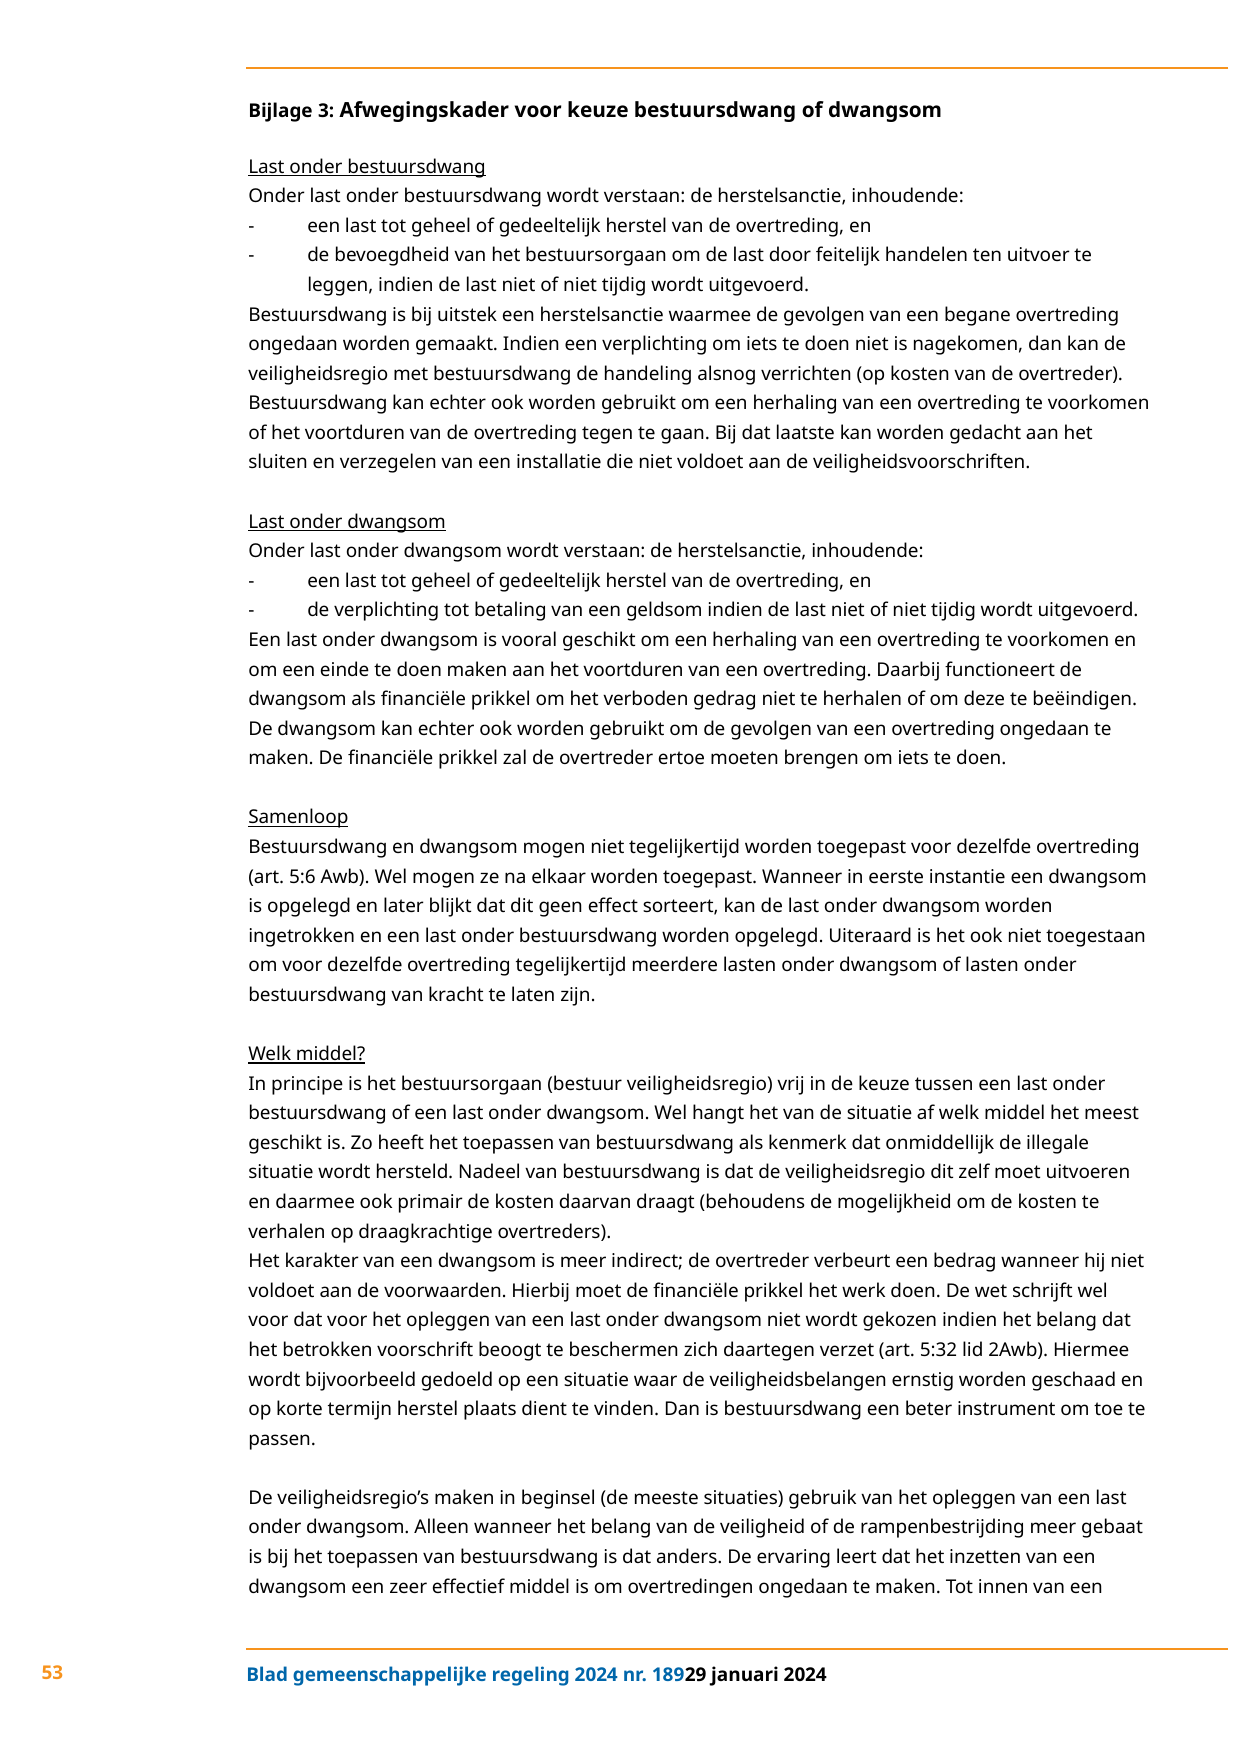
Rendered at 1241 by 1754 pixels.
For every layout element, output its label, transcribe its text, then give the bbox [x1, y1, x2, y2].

text Last onder bestuursdwang [248, 153, 1152, 179]
list de verplichting tot betaling van een geldsom indien de last niet of niet tijdig wordt uitgevoerd. [248, 597, 1152, 622]
picture [41, 47, 231, 172]
text Bestuursdwang is bij uitstek een herstelsanctie waarmee de gevolgen van een begane overtreding ongedaan worden gemaakt. Indien een verplichting om iets te doen niet is nagekomen, dan kan de veiligheidsregio met bestuursdwang de handeling alsnog verrichten (op kosten van de overtreder). Bestuursdwang kan echter ook worden gebruikt om een herhaling van een overtreding te voorkomen of het voortduren van de overtreding tegen te gaan. Bij dat laatste kan worden gedacht aan het sluiten en verzegelen van een installatie die niet voldoet aan de veiligheidsvoorschriften. [248, 301, 1152, 474]
text Onder last onder bestuursdwang wordt verstaan: de herstelsanctie, inhoudende: [248, 182, 1152, 208]
text Welk middel? [248, 1040, 1152, 1066]
text In principe is het bestuursorgaan (bestuur veiligheidsregio) vrij in de keuze tussen een last onder bestuursdwang of een last onder dwangsom. Wel hangt het van de situatie af welk middel het meest geschikt is. Zo heeft het toepassen van bestuursdwang als kenmerk dat onmiddellijk de illegale situatie wordt hersteld. Nadeel van bestuursdwang is dat de veiligheidsregio dit zelf moet uitvoeren en daarmee ook primair de kosten daarvan draagt (behoudens de mogelijkheid om de kosten te verhalen op draagkrachtige overtreders). [248, 1070, 1152, 1244]
text Last onder dwangsom [248, 508, 1152, 534]
text Het karakter van een dwangsom is meer indirect; de overtreder verbeurt een bedrag wanneer hij niet voldoet aan de voorwaarden. Hierbij moet de financiële prikkel het werk doen. De wet schrijft wel voor dat voor het opleggen van een last onder dwangsom niet wordt gekozen indien het belang dat het betrokken voorschrift beoogt te beschermen zich daartegen verzet (art. 5:32 lid 2Awb). Hiermee wordt bijvoorbeeld gedoeld op een situatie waar de veiligheidsbelangen ernstig worden geschaad en op korte termijn herstel plaats dient te vinden. Dan is bestuursdwang een beter instrument om toe te passen. [248, 1247, 1152, 1451]
list de bevoegdheid van het bestuursorgaan om de last door feitelijk handelen ten uitvoer te leggen, indien de last niet of niet tijdig wordt uitgevoerd. [248, 242, 1152, 297]
text Bestuursdwang en dwangsom mogen niet tegelijkertijd worden toegepast voor dezelfde overtreding (art. 5:6 Awb). Wel mogen ze na elkaar worden toegepast. Wanneer in eerste instantie een dwangsom is opgelegd en later blijkt dat dit geen effect sorteert, kan de last onder dwangsom worden ingetrokken en een last onder bestuursdwang worden opgelegd. Uiteraard is het ook niet toegestaan om voor dezelfde overtreding tegelijkertijd meerdere lasten onder dwangsom of lasten onder bestuursdwang van kracht te laten zijn. [248, 833, 1152, 1007]
text De veiligheidsregio’s maken in beginsel (de meeste situaties) gebruik van het opleggen van een last onder dwangsom. Alleen wanneer het belang van de veiligheid of de rampenbestrijding meer gebaat is bij het toepassen van bestuursdwang is dat anders. De ervaring leert dat het inzetten van een dwangsom een zeer effectief middel is om overtredingen ongedaan te maken. Tot innen van een [248, 1484, 1152, 1599]
text Een last onder dwangsom is vooral geschikt om een herhaling van een overtreding te voorkomen en om een einde te doen maken aan het voortduren van een overtreding. Daarbij functioneert de dwangsom als financiële prikkel om het verboden gedrag niet te herhalen of om deze te beëindigen. De dwangsom kan echter ook worden gebruikt om de gevolgen van een overtreding ongedaan te maken. De financiële prikkel zal de overtreder ertoe moeten brengen om iets te doen. [248, 626, 1152, 770]
text Bijlage 3: Afwegingskader voor keuze bestuursdwang of dwangsom [248, 95, 1152, 123]
list een last tot geheel of gedeeltelijk herstel van de overtreding, en [248, 567, 1152, 593]
text Samenloop [248, 804, 1152, 829]
text Onder last onder dwangsom wordt verstaan: de herstelsanctie, inhoudende: [248, 537, 1152, 563]
list een last tot geheel of gedeeltelijk herstel van de overtreding, en [248, 212, 1152, 238]
